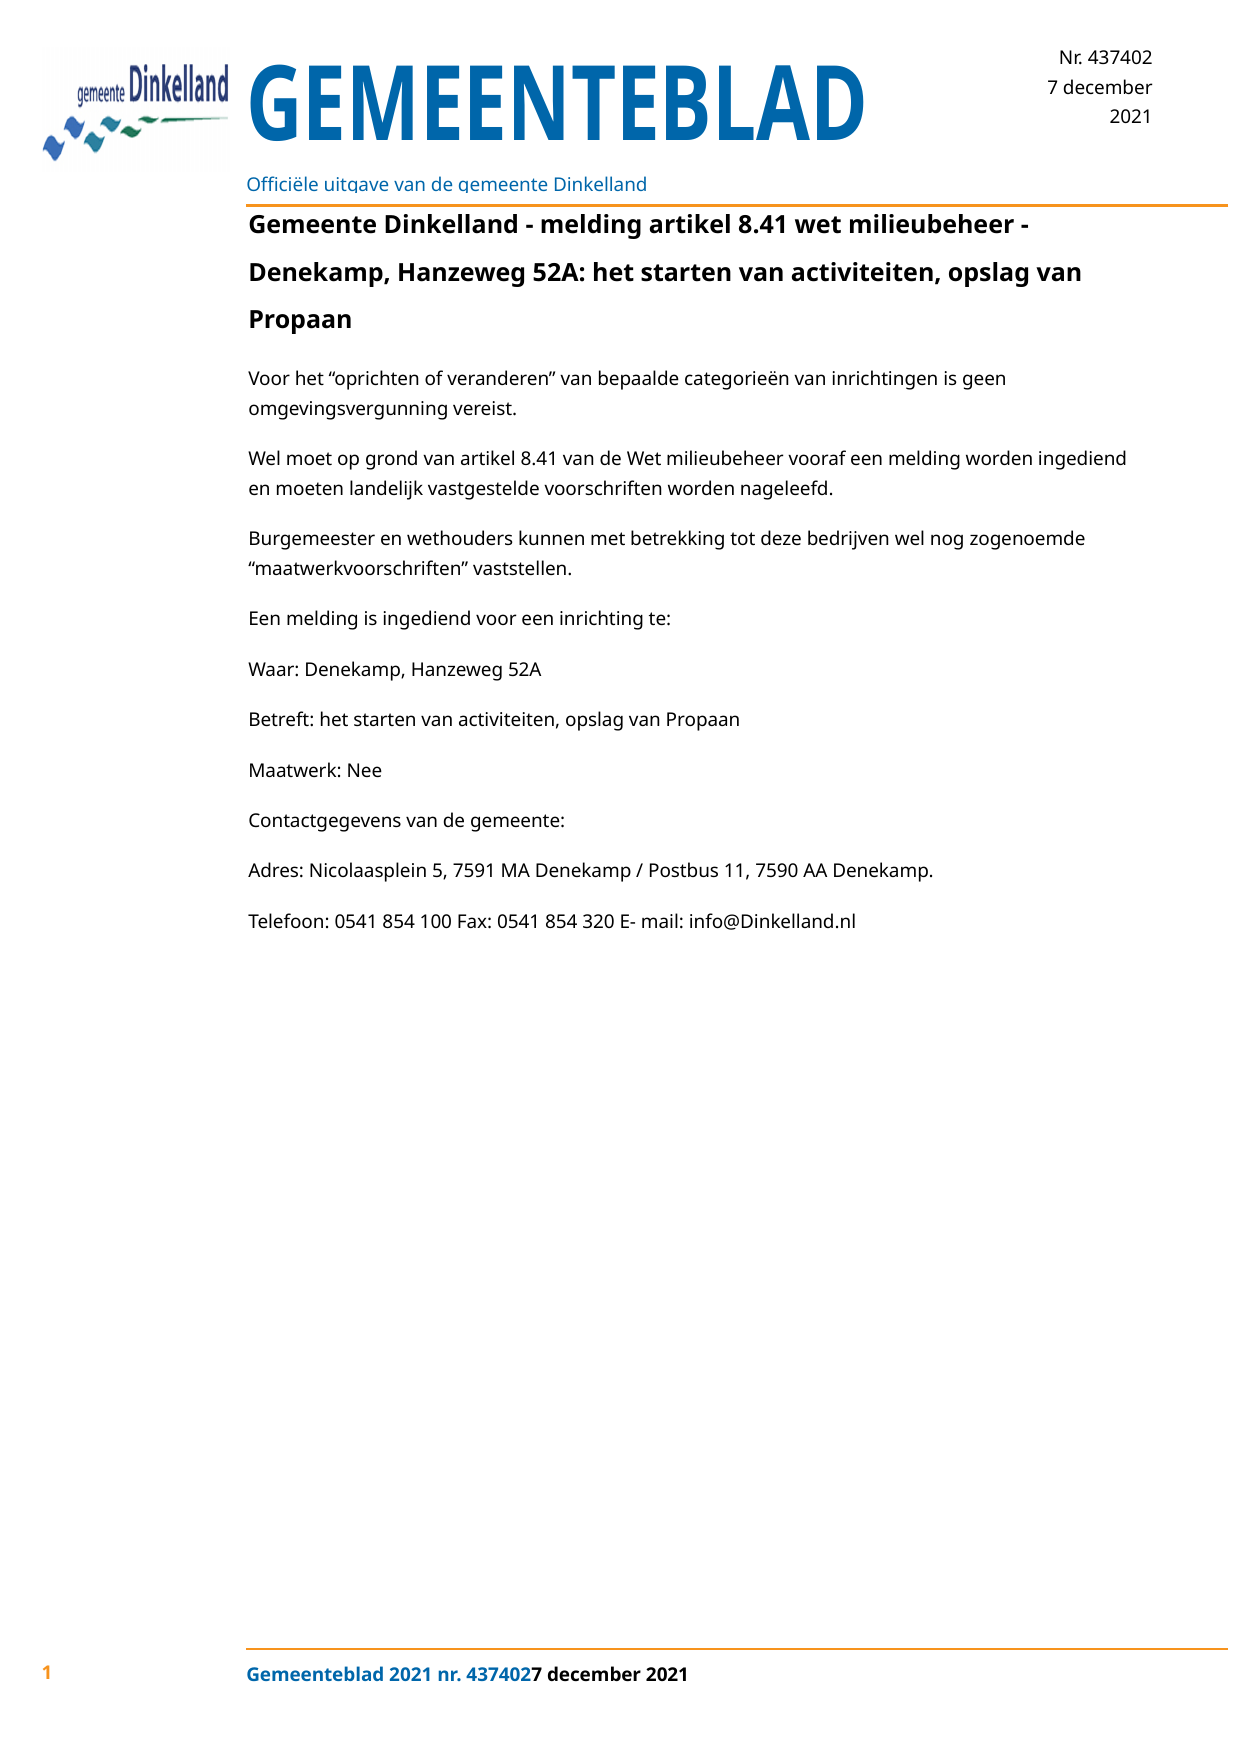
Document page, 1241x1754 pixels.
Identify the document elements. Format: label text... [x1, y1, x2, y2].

text Een melding is ingediend voor een inrichting te: [248, 606, 1152, 631]
text Voor het “oprichten of veranderen” van bepaalde categorieën van inrichtingen is geen omgevingsvergunning vereist. [248, 366, 1152, 421]
text Betreft: het starten van activiteiten, opslag van Propaan [248, 706, 1152, 732]
text Burgemeester en wethouders kunnen met betrekking tot deze bedrijven wel nog zogenoemde “maatwerkvoorschriften” vaststellen. [248, 526, 1152, 581]
picture [41, 47, 231, 172]
text Adres: Nicolaasplein 5, 7591 MA Denekamp / Postbus 11, 7590 AA Denekamp. [248, 858, 1152, 883]
text Maatwerk: Nee [248, 757, 1152, 782]
text Gemeente Dinkelland - melding artikel 8.41 wet milieubeheer - Denekamp, Hanzeweg 52A: het starten van activiteiten, opslag van Propaan [248, 207, 1152, 336]
text Wel moet op grond van artikel 8.41 van de Wet milieubeheer vooraf een melding worden ingediend en moeten landelijk vastgestelde voorschriften worden nageleefd. [248, 446, 1152, 501]
text Contactgegevens van de gemeente: [248, 807, 1152, 833]
text Waar: Denekamp, Hanzeweg 52A [248, 656, 1152, 682]
text Telefoon: 0541 854 100 Fax: 0541 854 320 E- mail: info@Dinkelland.nl [248, 908, 1152, 934]
